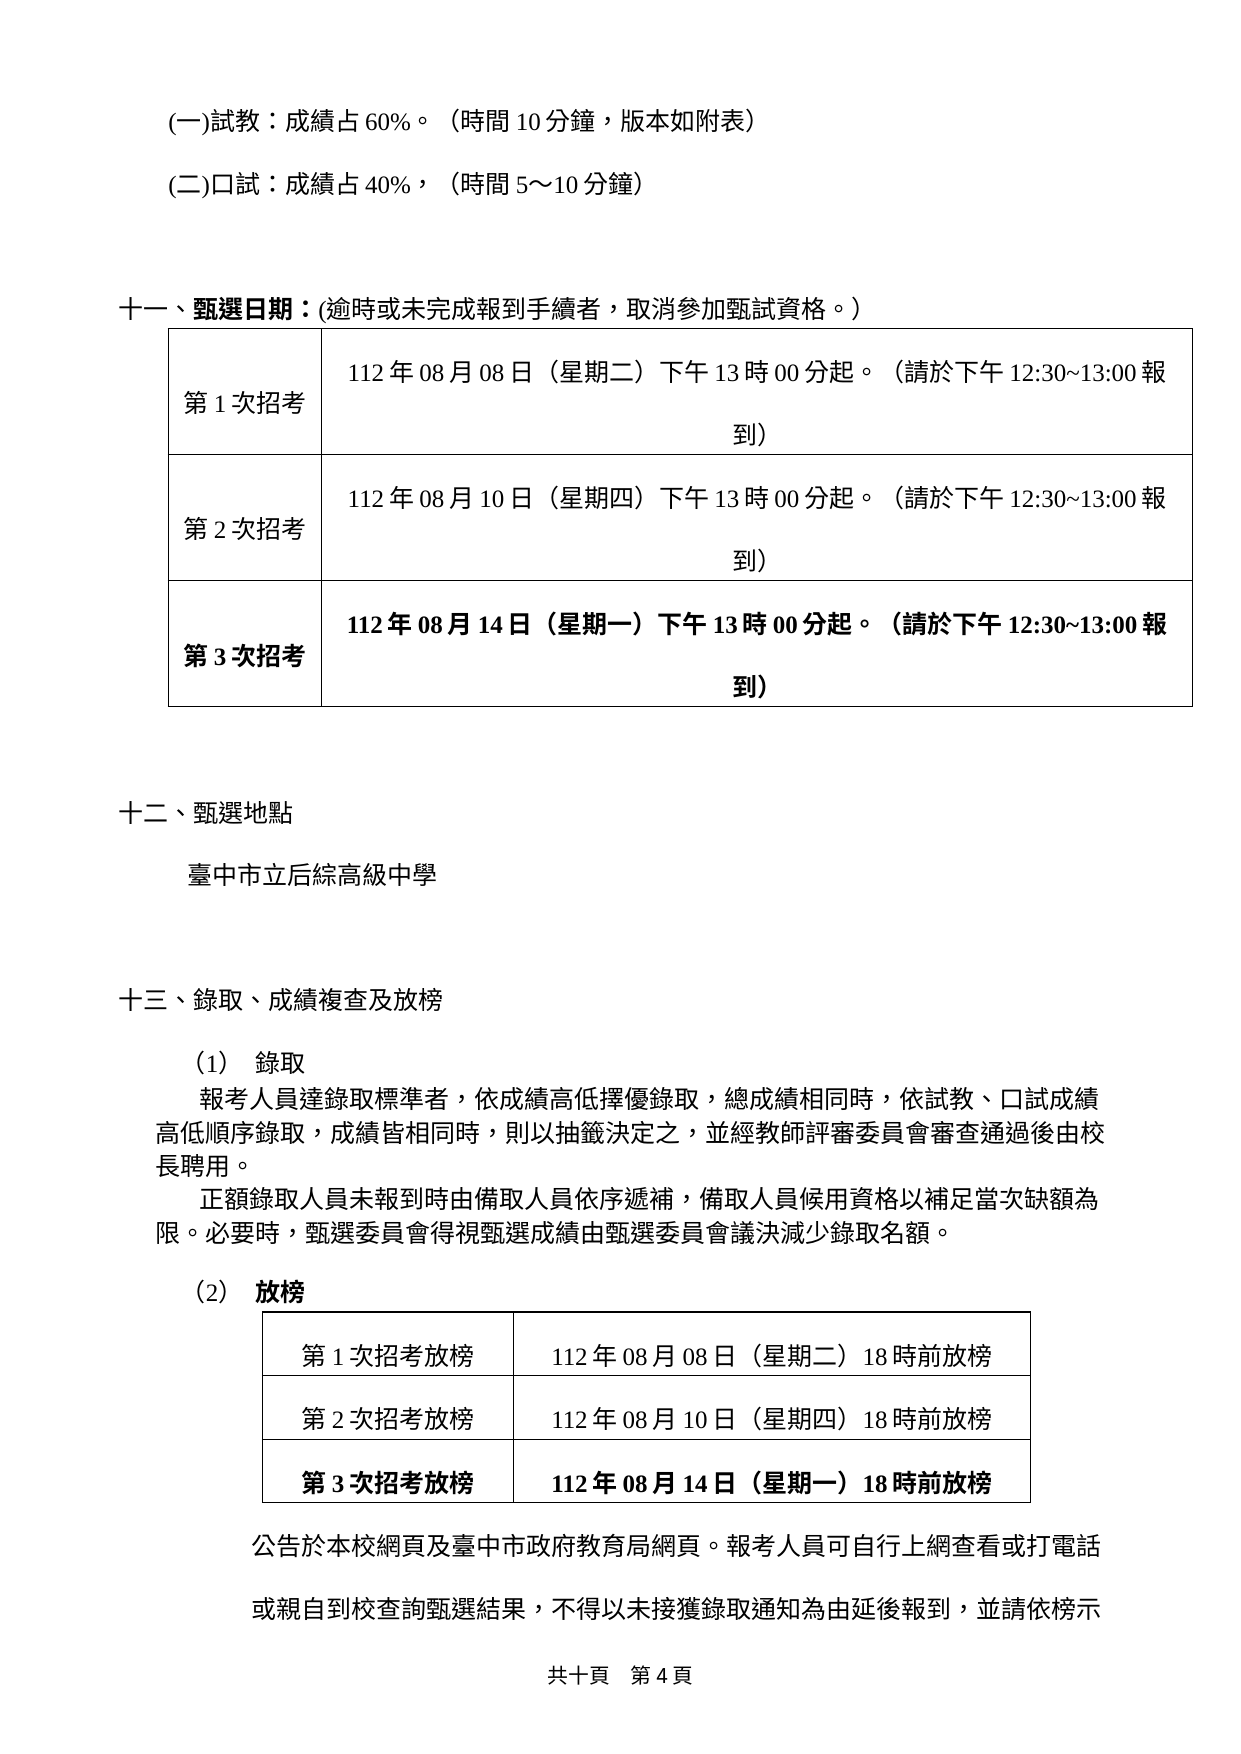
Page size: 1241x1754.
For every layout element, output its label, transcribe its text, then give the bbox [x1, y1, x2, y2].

text 長聘用。 [156, 1149, 1122, 1182]
table_header 第1次招考放榜 [263, 1313, 513, 1375]
list 錄取 [181, 1020, 1122, 1082]
text 臺中市立后綜高級中學 [181, 832, 1122, 895]
text 限。必要時，甄選委員會得視甄選成績由甄選委員會議決減少錄取名額。 [118, 1216, 1122, 1249]
text 正額錄取人員未報到時由備取人員依序遞補，備取人員候用資格以補足當次缺額為 [118, 1182, 1122, 1216]
table_cell 第3次招考放榜 [263, 1440, 513, 1502]
text (二)口試：成績占40%，（時間5～10分鐘） [168, 141, 1122, 203]
text 報考人員達錄取標準者，依成績高低擇優錄取，總成績相同時，依試教、口試成績 [156, 1082, 1122, 1116]
table_header 112年08月08日（星期二）下午13時00分起。（請於下午12:30~13:00報到） [322, 329, 1192, 454]
table_header 第1次招考 [169, 329, 321, 454]
table_cell 第3次招考 [169, 581, 321, 706]
text 十二、甄選地點 [118, 770, 1122, 832]
table_cell 第2次招考 [169, 455, 321, 580]
text 十一、甄選日期：(逾時或未完成報到手續者，取消參加甄試資格。） [118, 266, 1122, 328]
list 放榜 [181, 1249, 1122, 1311]
text (一)試教：成績占60%。（時間10分鐘，版本如附表） [168, 78, 1122, 141]
text 十三、錄取、成績複查及放榜 [118, 957, 1122, 1020]
table_cell 112年08月10日（星期四）18時前放榜 [514, 1376, 1030, 1438]
table_cell 112年08月14日（星期一）18時前放榜 [514, 1440, 1030, 1502]
text 公告於本校網頁及臺中市政府教育局網頁。報考人員可自行上網查看或打電話或親自到校查詢甄選結果，不得以未接獲錄取通知為由延後報到，並請依榜示 [251, 1503, 1122, 1628]
table_cell 第2次招考放榜 [263, 1376, 513, 1438]
table_cell 112年08月10日（星期四）下午13時00分起。（請於下午12:30~13:00報到） [322, 455, 1192, 580]
text 高低順序錄取，成績皆相同時，則以抽籤決定之，並經教師評審委員會審查通過後由校 [156, 1116, 1122, 1149]
table_cell 112年08月14日（星期一）下午13時00分起。（請於下午12:30~13:00報到） [322, 581, 1192, 706]
table_header 112年08月08日（星期二）18時前放榜 [514, 1313, 1030, 1375]
